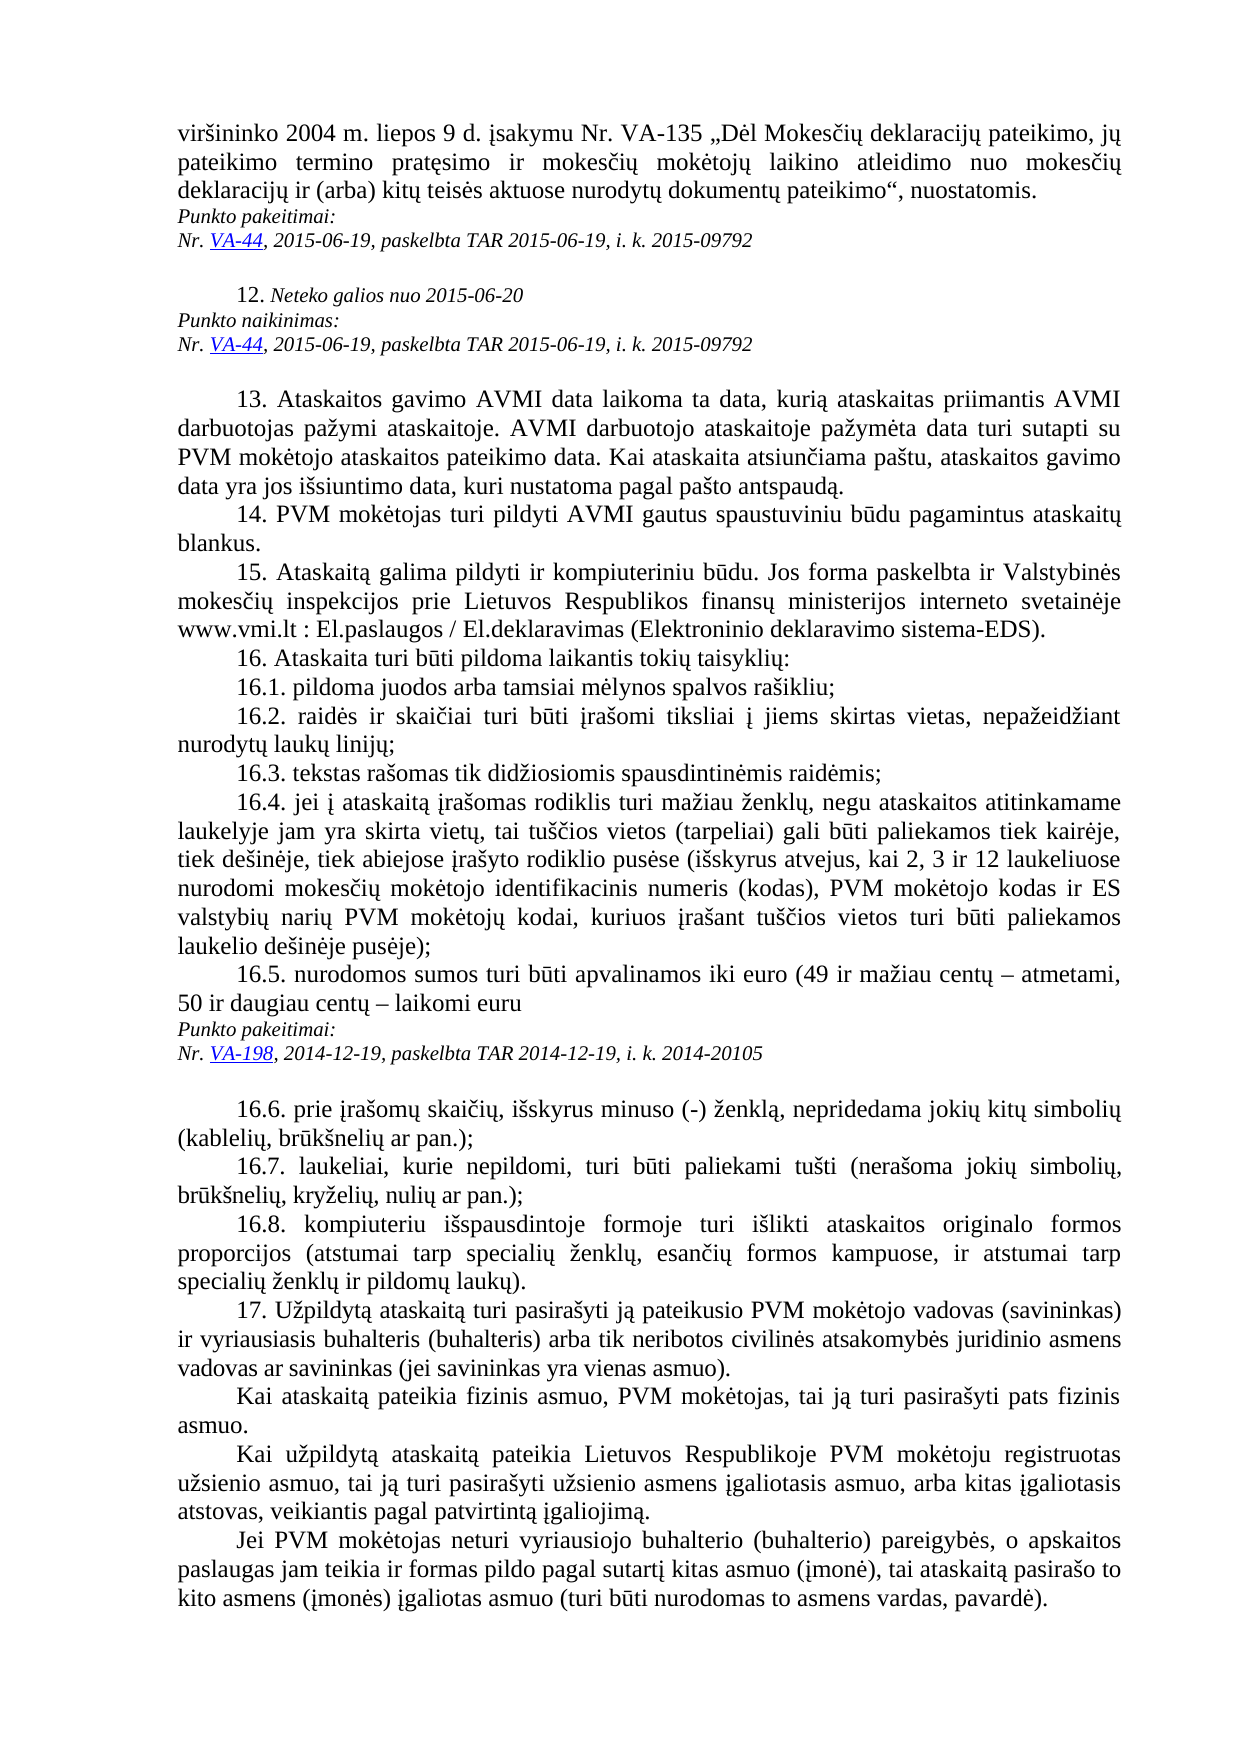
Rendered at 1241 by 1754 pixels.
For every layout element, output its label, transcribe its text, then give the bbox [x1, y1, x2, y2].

text Nr. VA-44, 2015-06-19, paskelbta TAR 2015-06-19, i. k. 2015-09792 [177, 332, 1122, 356]
text 16. Ataskaita turi būti pildoma laikantis tokių taisyklių: [177, 643, 1122, 672]
text Kai užpildytą ataskaitą pateikia Lietuvos Respublikoje PVM mokėtoju registruotas užsienio asmuo, tai ją turi pasirašyti užsienio asmens įgaliotasis asmuo, arba kitas įgaliotasis atstovas, veikiantis pagal patvirtintą įgaliojimą. [177, 1439, 1122, 1525]
text 17. Užpildytą ataskaitą turi pasirašyti ją pateikusio PVM mokėtojo vadovas (savininkas) ir vyriausiasis buhalteris (buhalteris) arba tik neribotos civilinės atsakomybės juridinio asmens vadovas ar savininkas (jei savininkas yra vienas asmuo). [177, 1295, 1122, 1381]
text Nr. VA-44, 2015-06-19, paskelbta TAR 2015-06-19, i. k. 2015-09792 [177, 228, 1122, 252]
text 16.7. laukeliai, kurie nepildomi, turi būti paliekami tušti (nerašoma jokių simbolių, brūkšnelių, kryželių, nulių ar pan.); [177, 1151, 1122, 1209]
text Nr. VA-198, 2014-12-19, paskelbta TAR 2014-12-19, i. k. 2014-20105 [177, 1041, 1122, 1065]
text viršininko 2004 m. liepos 9 d. įsakymu Nr. VA-135 „Dėl Mokesčių deklaracijų pateikimo, jų pateikimo termino pratęsimo ir mokesčių mokėtojų laikino atleidimo nuo mokesčių deklaracijų ir (arba) kitų teisės aktuose nurodytų dokumentų pateikimo“, nuostatomis. [177, 118, 1122, 204]
text 14. PVM mokėtojas turi pildyti AVMI gautus spaustuviniu būdu pagamintus ataskaitų blankus. [177, 499, 1122, 557]
text Punkto pakeitimai: [177, 1017, 1122, 1041]
text 13. Ataskaitos gavimo AVMI data laikoma ta data, kurią ataskaitas priimantis AVMI darbuotojas pažymi ataskaitoje. AVMI darbuotojo ataskaitoje pažymėta data turi sutapti su PVM mokėtojo ataskaitos pateikimo data. Kai ataskaita atsiunčiama paštu, ataskaitos gavimo data yra jos išsiuntimo data, kuri nustatoma pagal pašto antspaudą. [177, 384, 1122, 499]
text 16.4. jei į ataskaitą įrašomas rodiklis turi mažiau ženklų, negu ataskaitos atitinkamame laukelyje jam yra skirta vietų, tai tuščios vietos (tarpeliai) gali būti paliekamos tiek kairėje, tiek dešinėje, tiek abiejose įrašyto rodiklio pusėse (išskyrus atvejus, kai 2, 3 ir 12 laukeliuose nurodomi mokesčių mokėtojo identifikacinis numeris (kodas), PVM mokėtojo kodas ir ES valstybių narių PVM mokėtojų kodai, kuriuos įrašant tuščios vietos turi būti paliekamos laukelio dešinėje pusėje); [177, 787, 1122, 959]
text 15. Ataskaitą galima pildyti ir kompiuteriniu būdu. Jos forma paskelbta ir Valstybinės mokesčių inspekcijos prie Lietuvos Respublikos finansų ministerijos interneto svetainėje www.vmi.lt : El.paslaugos / El.deklaravimas (Elektroninio deklaravimo sistema-EDS). [177, 557, 1122, 643]
text Jei PVM mokėtojas neturi vyriausiojo buhalterio (buhalterio) pareigybės, o apskaitos paslaugas jam teikia ir formas pildo pagal sutartį kitas asmuo (įmonė), tai ataskaitą pasirašo to kito asmens (įmonės) įgaliotas asmuo (turi būti nurodomas to asmens vardas, pavardė). [177, 1525, 1122, 1611]
text Kai ataskaitą pateikia fizinis asmuo, PVM mokėtojas, tai ją turi pasirašyti pats fizinis asmuo. [177, 1381, 1122, 1439]
text 16.3. tekstas rašomas tik didžiosiomis spausdintinėmis raidėmis; [177, 758, 1122, 787]
text 16.5. nurodomos sumos turi būti apvalinamos iki euro (49 ir mažiau centų – atmetami, 50 ir daugiau centų – laikomi euru [177, 959, 1122, 1017]
text 16.6. prie įrašomų skaičių, išskyrus minuso (-) ženklą, nepridedama jokių kitų simbolių (kablelių, brūkšnelių ar pan.); [177, 1094, 1122, 1151]
text Punkto pakeitimai: [177, 204, 1122, 228]
text 16.2. raidės ir skaičiai turi būti įrašomi tiksliai į jiems skirtas vietas, nepažeidžiant nurodytų laukų linijų; [177, 701, 1122, 758]
text 16.8. kompiuteriu išspausdintoje formoje turi išlikti ataskaitos originalo formos proporcijos (atstumai tarp specialių ženklų, esančių formos kampuose, ir atstumai tarp specialių ženklų ir pildomų laukų). [177, 1209, 1122, 1295]
text 12. Neteko galios nuo 2015-06-20 [177, 281, 1122, 308]
text 16.1. pildoma juodos arba tamsiai mėlynos spalvos rašikliu; [177, 672, 1122, 701]
text Punkto naikinimas: [177, 308, 1122, 332]
